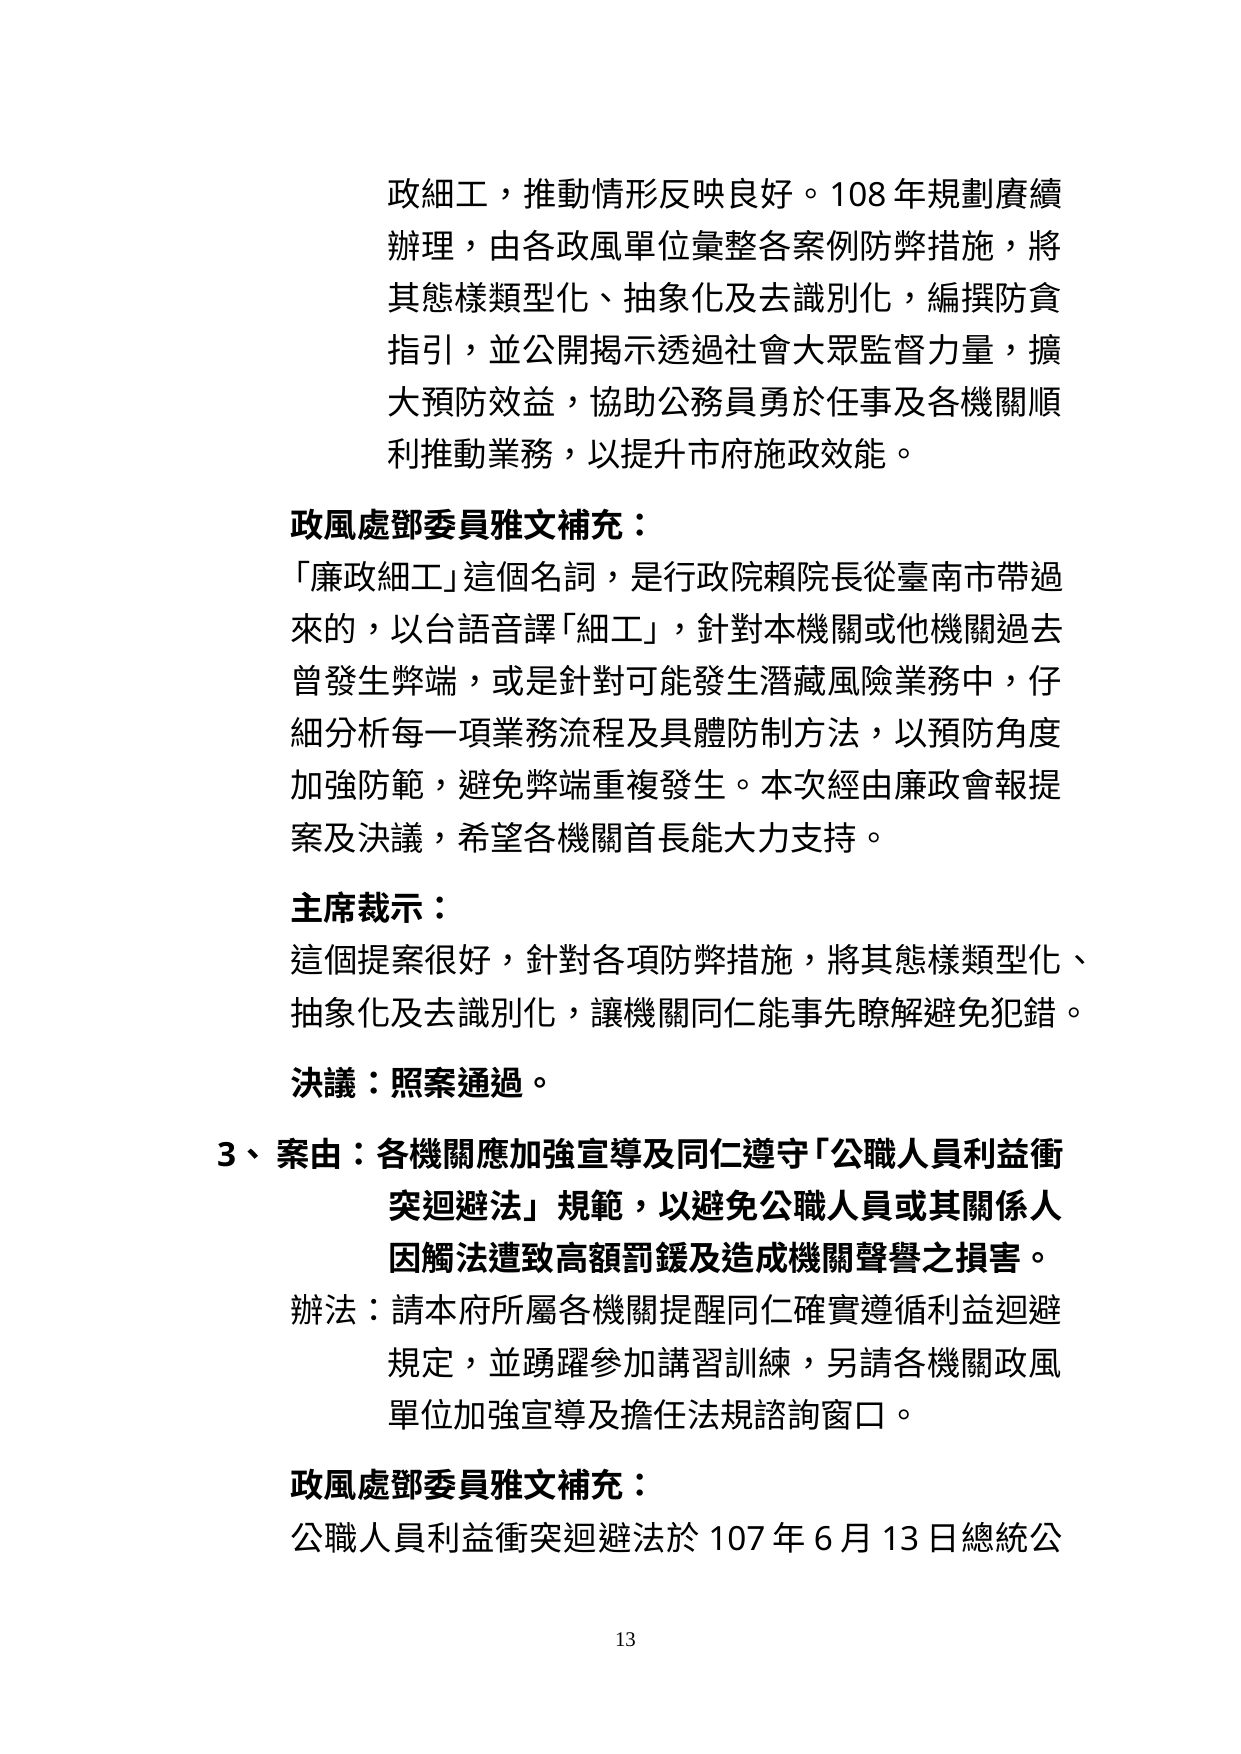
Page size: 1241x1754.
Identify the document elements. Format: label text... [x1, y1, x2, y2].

text 公職人員利益衝突迴避法於107年6月13日總統公 [290, 1508, 1063, 1560]
text 決議：照案通過。 [290, 1054, 1063, 1106]
list 案由：各機關應加強宣導及同仁遵守「公職人員利益衝突迴避法」規範，以避免公職人員或其關係人因觸法遭致高額罰鍰及造成機關聲譽之損害。 [217, 1125, 1063, 1281]
text 這個提案很好，針對各項防弊措施，將其態樣類型化、抽象化及去識別化，讓機關同仁能事先瞭解避免犯錯。 [290, 931, 1063, 1035]
text 政細工，推動情形反映良好。108年規劃賡續辦理，由各政風單位彙整各案例防弊措施，將其態樣類型化、抽象化及去識別化，編撰防貪指引，並公開揭示透過社會大眾監督力量，擴大預防效益，協助公務員勇於任事及各機關順利推動業務，以提升市府施政效能。 [290, 164, 1063, 477]
text 政風處鄧委員雅文補充： [290, 1456, 1063, 1508]
text 政風處鄧委員雅文補充： [290, 496, 1063, 548]
text 辦法：請本府所屬各機關提醒同仁確實遵循利益迴避規定，並踴躍參加講習訓練，另請各機關政風單位加強宣導及擔任法規諮詢窗口。 [290, 1281, 1063, 1437]
text 「廉政細工」這個名詞，是行政院賴院長從臺南市帶過來的，以台語音譯「細工」，針對本機關或他機關過去曾發生弊端，或是針對可能發生潛藏風險業務中，仔細分析每一項業務流程及具體防制方法，以預防角度加強防範，避免弊端重複發生。本次經由廉政會報提案及決議，希望各機關首長能大力支持。 [290, 548, 1063, 860]
text 主席裁示： [290, 879, 1063, 931]
